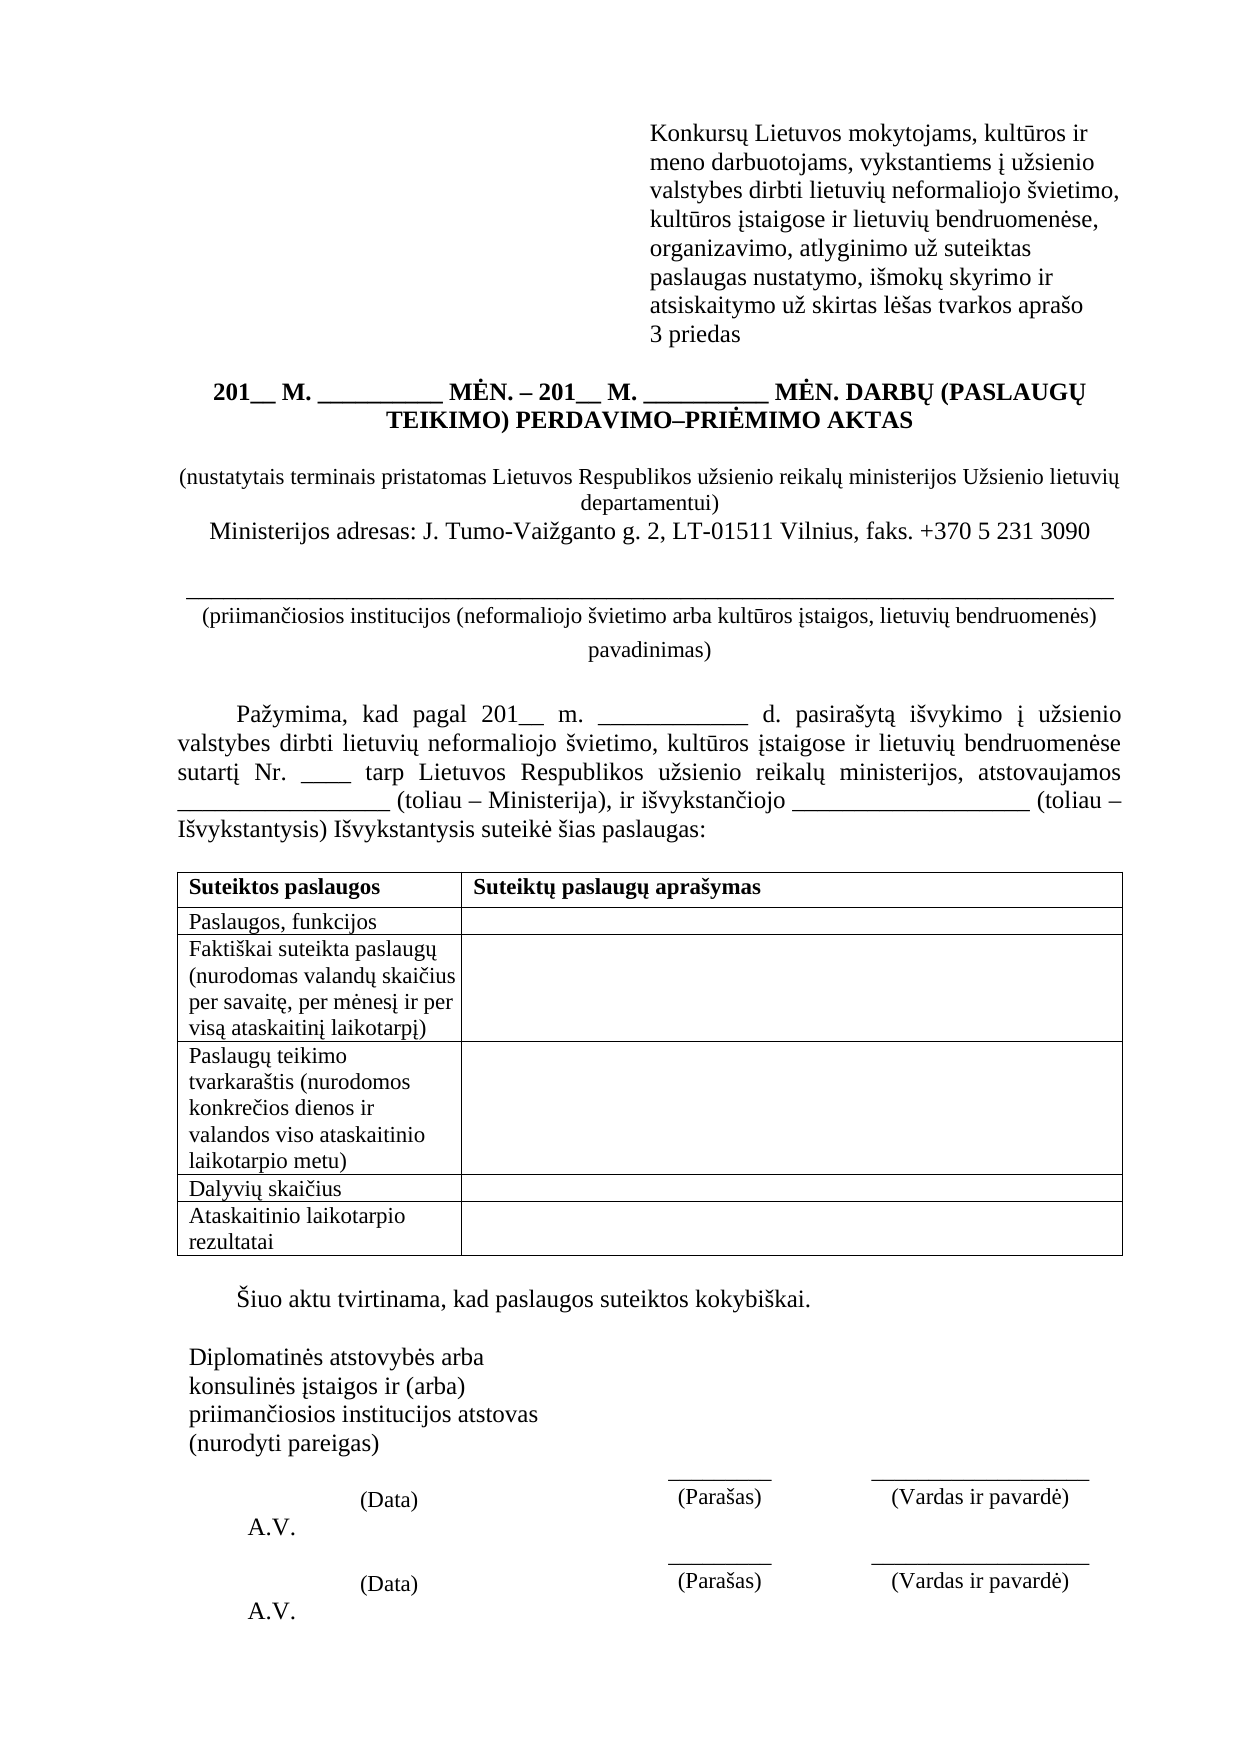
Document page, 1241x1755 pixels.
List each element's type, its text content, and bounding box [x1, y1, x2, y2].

table_cell ___________________ (Vardas ir pavardė) [839, 1541, 1122, 1625]
table_cell [462, 935, 1122, 1041]
text Konkursų Lietuvos mokytojams, kultūros ir [649, 118, 1122, 147]
table_cell _________ (Parašas) [601, 1541, 838, 1625]
table_header Suteiktos paslaugos [178, 873, 461, 907]
text paslaugas nustatymo, išmokų skyrimo ir [649, 262, 1122, 291]
text Pažymima, kad pagal 201__ m. ____________ d. pasirašytą išvykimo į užsienio valstybes dirbti lietuvių neformaliojo švietimo, kultūros įstaigose ir lietuvių bendruomenėse sutartį Nr. ____ tarp Lietuvos Respublikos užsienio reikalų ministerijos, atstovaujamos _________________ (toliau – Ministerija), ir išvykstančiojo ___________________ (toliau – Išvykstantysis) Išvykstantysis suteikė šias paslaugas: [177, 699, 1122, 843]
text 201__ M. __________ MĖN. – 201__ M. __________ MĖN. DARBŲ (PASLAUGŲ TEIKIMO) PERDAVIMO–PRIĖMIMO AKTAS [177, 377, 1122, 434]
table_header Diplomatinės atstovybės arba konsulinės įstaigos ir (arba) priimančiosios institucijos atstovas (nurodyti pareigas) [177, 1342, 601, 1457]
table_cell Dalyvių skaičius [178, 1175, 461, 1201]
table_cell Paslaugų teikimo tvarkaraštis (nurodomos konkrečios dienos ir valandos viso ataskaitinio laikotarpio metu) [178, 1042, 461, 1173]
table_header [839, 1342, 1122, 1457]
text organizavimo, atlyginimo už suteiktas [649, 233, 1122, 262]
table_cell (Data) A.V. [177, 1541, 601, 1625]
table_cell Ataskaitinio laikotarpio rezultatai [178, 1202, 461, 1255]
text meno darbuotojams, vykstantiems į užsienio [649, 147, 1122, 176]
text _ [177, 573, 1122, 602]
table_cell [462, 1202, 1122, 1255]
text Ministerijos adresas: J. Tumo-Vaižganto g. 2, LT-01511 Vilnius, faks. +370 5 231 3090 [177, 516, 1122, 544]
table_cell [462, 1042, 1122, 1173]
table_cell Paslaugos, funkcijos [178, 908, 461, 934]
text (priimančiosios institucijos (neformaliojo švietimo arba kultūros įstaigos, lietuvių bendruomenės) pavadinimas) [177, 602, 1122, 670]
text kultūros įstaigose ir lietuvių bendruomenėse, [649, 204, 1122, 233]
text atsiskaitymo už skirtas lėšas tvarkos aprašo [649, 291, 1122, 319]
table_cell _________ (Parašas) [601, 1457, 838, 1541]
table_header Suteiktų paslaugų aprašymas [462, 873, 1122, 907]
table_cell (Data) A.V. [177, 1457, 601, 1541]
table_header [601, 1342, 838, 1457]
table_cell [462, 908, 1122, 934]
text Šiuo aktu tvirtinama, kad paslaugos suteiktos kokybiškai. [177, 1284, 1122, 1313]
text (nustatytais terminais pristatomas Lietuvos Respublikos užsienio reikalų ministerijos Užsienio lietuvių departamentui) [177, 463, 1122, 516]
text valstybes dirbti lietuvių neformaliojo švietimo, [649, 176, 1122, 204]
table_cell [462, 1175, 1122, 1201]
table_cell ___________________ (Vardas ir pavardė) [839, 1457, 1122, 1541]
table_cell Faktiškai suteikta paslaugų (nurodomas valandų skaičius per savaitę, per mėnesį ir per visą ataskaitinį laikotarpį) [178, 935, 461, 1041]
text 3 priedas [649, 319, 1122, 348]
